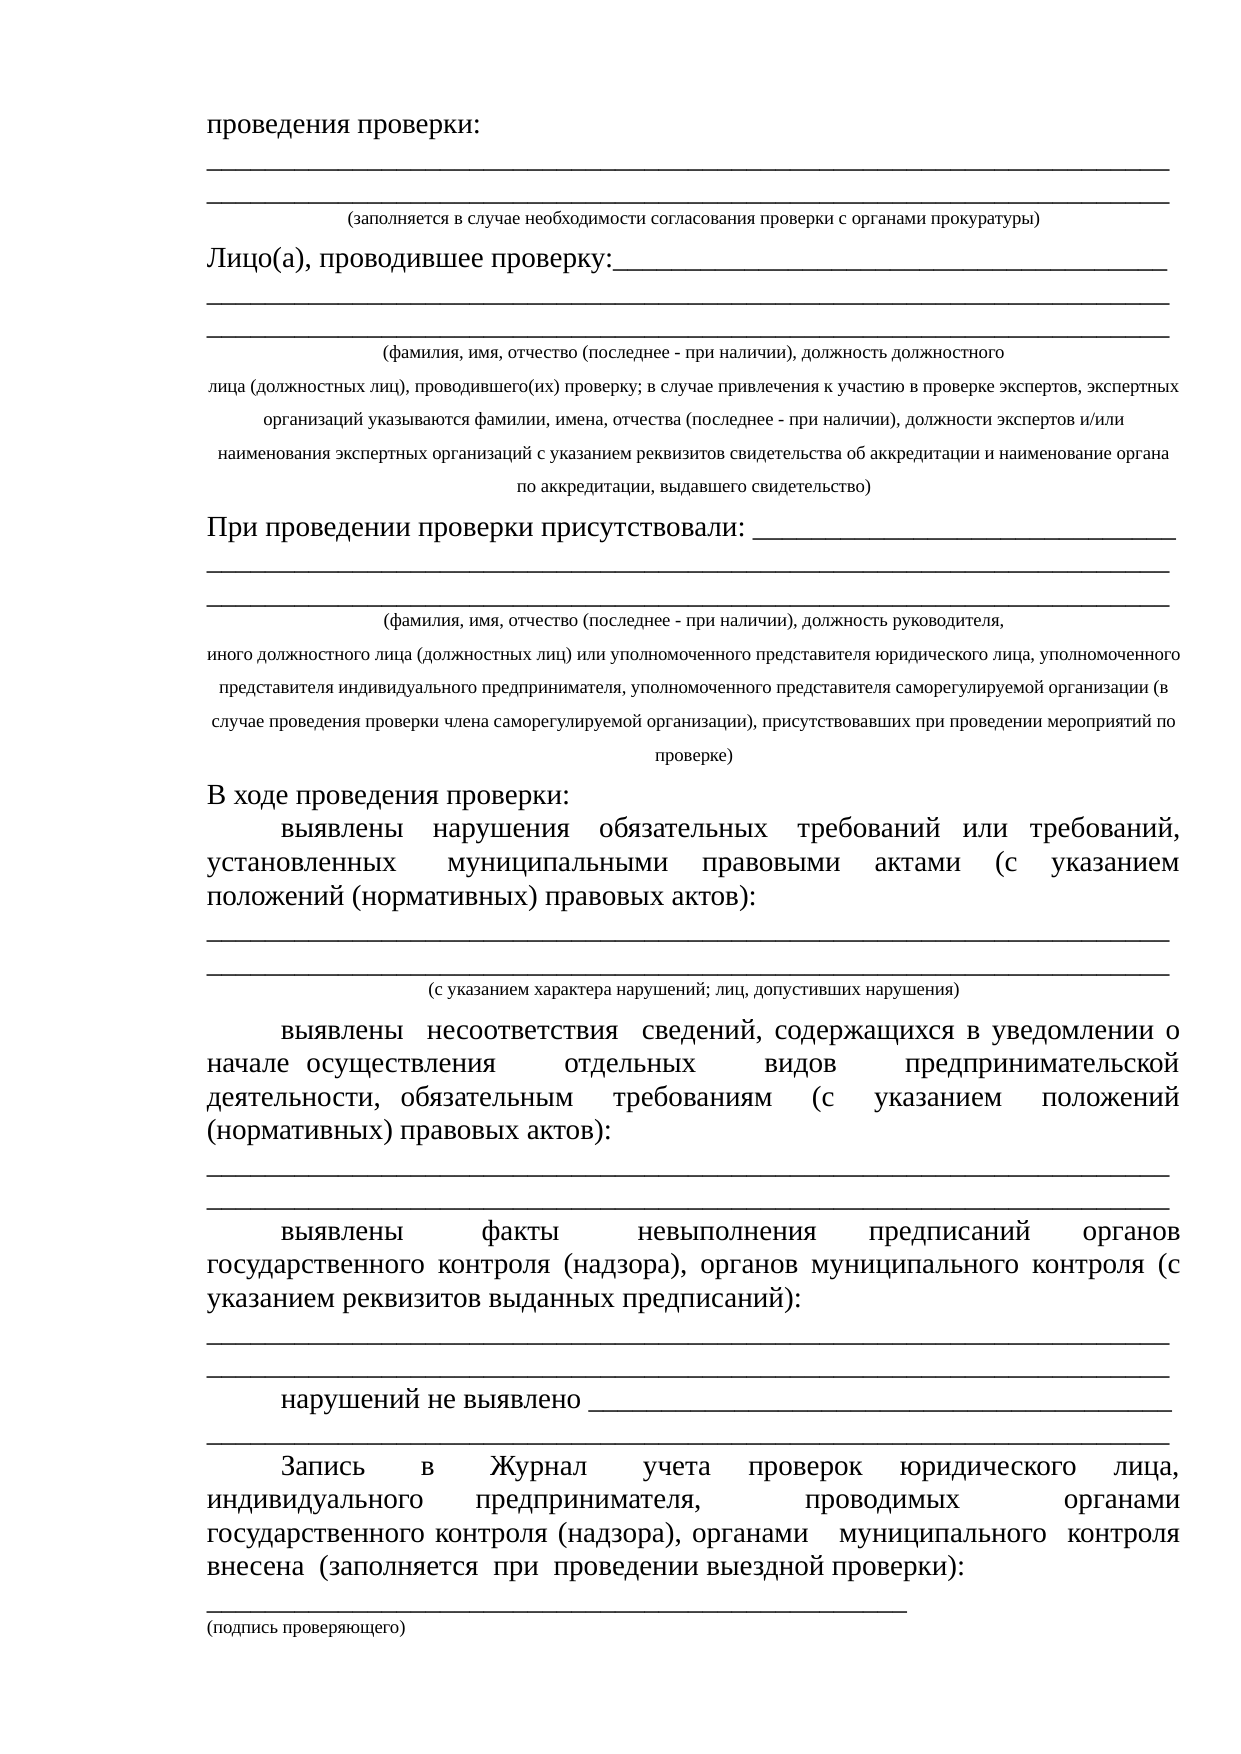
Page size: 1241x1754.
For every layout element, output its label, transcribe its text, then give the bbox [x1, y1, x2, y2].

text __________________________________________________________________ [207, 542, 1181, 576]
text иного должностного лица (должностных лиц) или уполномоченного представителя юридического лица, уполномоченного представителя индивидуального предпринимателя, уполномоченного представителя саморегулируемой организации (в случае проведения проверки члена саморегулируемой организации), присутствовавших при проведении мероприятий по проверке) [207, 643, 1181, 777]
text Запись в Журнал учета проверок юридического лица, индивидуального предпринимателя, проводимых органами государственного контроля (надзора), органами муниципального контроля внесена (заполняется при проведении выездной проверки): [207, 1448, 1181, 1582]
text проведения проверки: [207, 106, 1181, 140]
text (подпись проверяющего) [207, 1616, 1181, 1649]
text (заполняется в случае необходимости согласования проверки с органами прокуратуры) [207, 207, 1181, 240]
text __________________________________________________________________ [207, 307, 1181, 341]
text (фамилия, имя, отчество (последнее - при наличии), должность должностного [207, 341, 1181, 374]
text ________________________________________________ [207, 1582, 1181, 1616]
text __________________________________________________________________ [207, 140, 1181, 173]
text __________________________________________________________________ [207, 576, 1181, 609]
text __________________________________________________________________ [207, 173, 1181, 207]
text __________________________________________________________________ [207, 911, 1181, 945]
text __________________________________________________________________ [207, 1179, 1181, 1213]
text __________________________________________________________________ [207, 1314, 1181, 1347]
text __________________________________________________________________ [207, 274, 1181, 307]
text __________________________________________________________________ [207, 1347, 1181, 1381]
text Лицо(а), проводившее проверку:______________________________________ [207, 240, 1181, 274]
text __________________________________________________________________ [207, 1414, 1181, 1448]
text При проведении проверки присутствовали: _____________________________ [207, 509, 1181, 542]
text (фамилия, имя, отчество (последнее - при наличии), должность руководителя, [207, 609, 1181, 643]
text выявлены факты невыполнения предписаний органов государственного контроля (надзора), органов муниципального контроля (с указанием реквизитов выданных предписаний): [207, 1213, 1181, 1314]
text нарушений не выявлено ________________________________________ [207, 1381, 1181, 1414]
text В ходе проведения проверки: [207, 777, 1181, 811]
text (с указанием характера нарушений; лиц, допустивших нарушения) [207, 978, 1181, 1012]
text __________________________________________________________________ [207, 1146, 1181, 1179]
text выявлены нарушения обязательных требований или требований, установленных муниципальными правовыми актами (с указанием положений (нормативных) правовых актов): [207, 811, 1181, 911]
text лица (должностных лиц), проводившего(их) проверку; в случае привлечения к участию в проверке экспертов, экспертных организаций указываются фамилии, имена, отчества (последнее - при наличии), должности экспертов и/или наименования экспертных организаций с указанием реквизитов свидетельства об аккредитации и наименование органа по аккредитации, выдавшего свидетельство) [207, 374, 1181, 509]
text __________________________________________________________________ [207, 945, 1181, 978]
text выявлены несоответствия сведений, содержащихся в уведомлении о начале осуществления отдельных видов предпринимательской деятельности, обязательным требованиям (с указанием положений (нормативных) правовых актов): [207, 1012, 1181, 1146]
